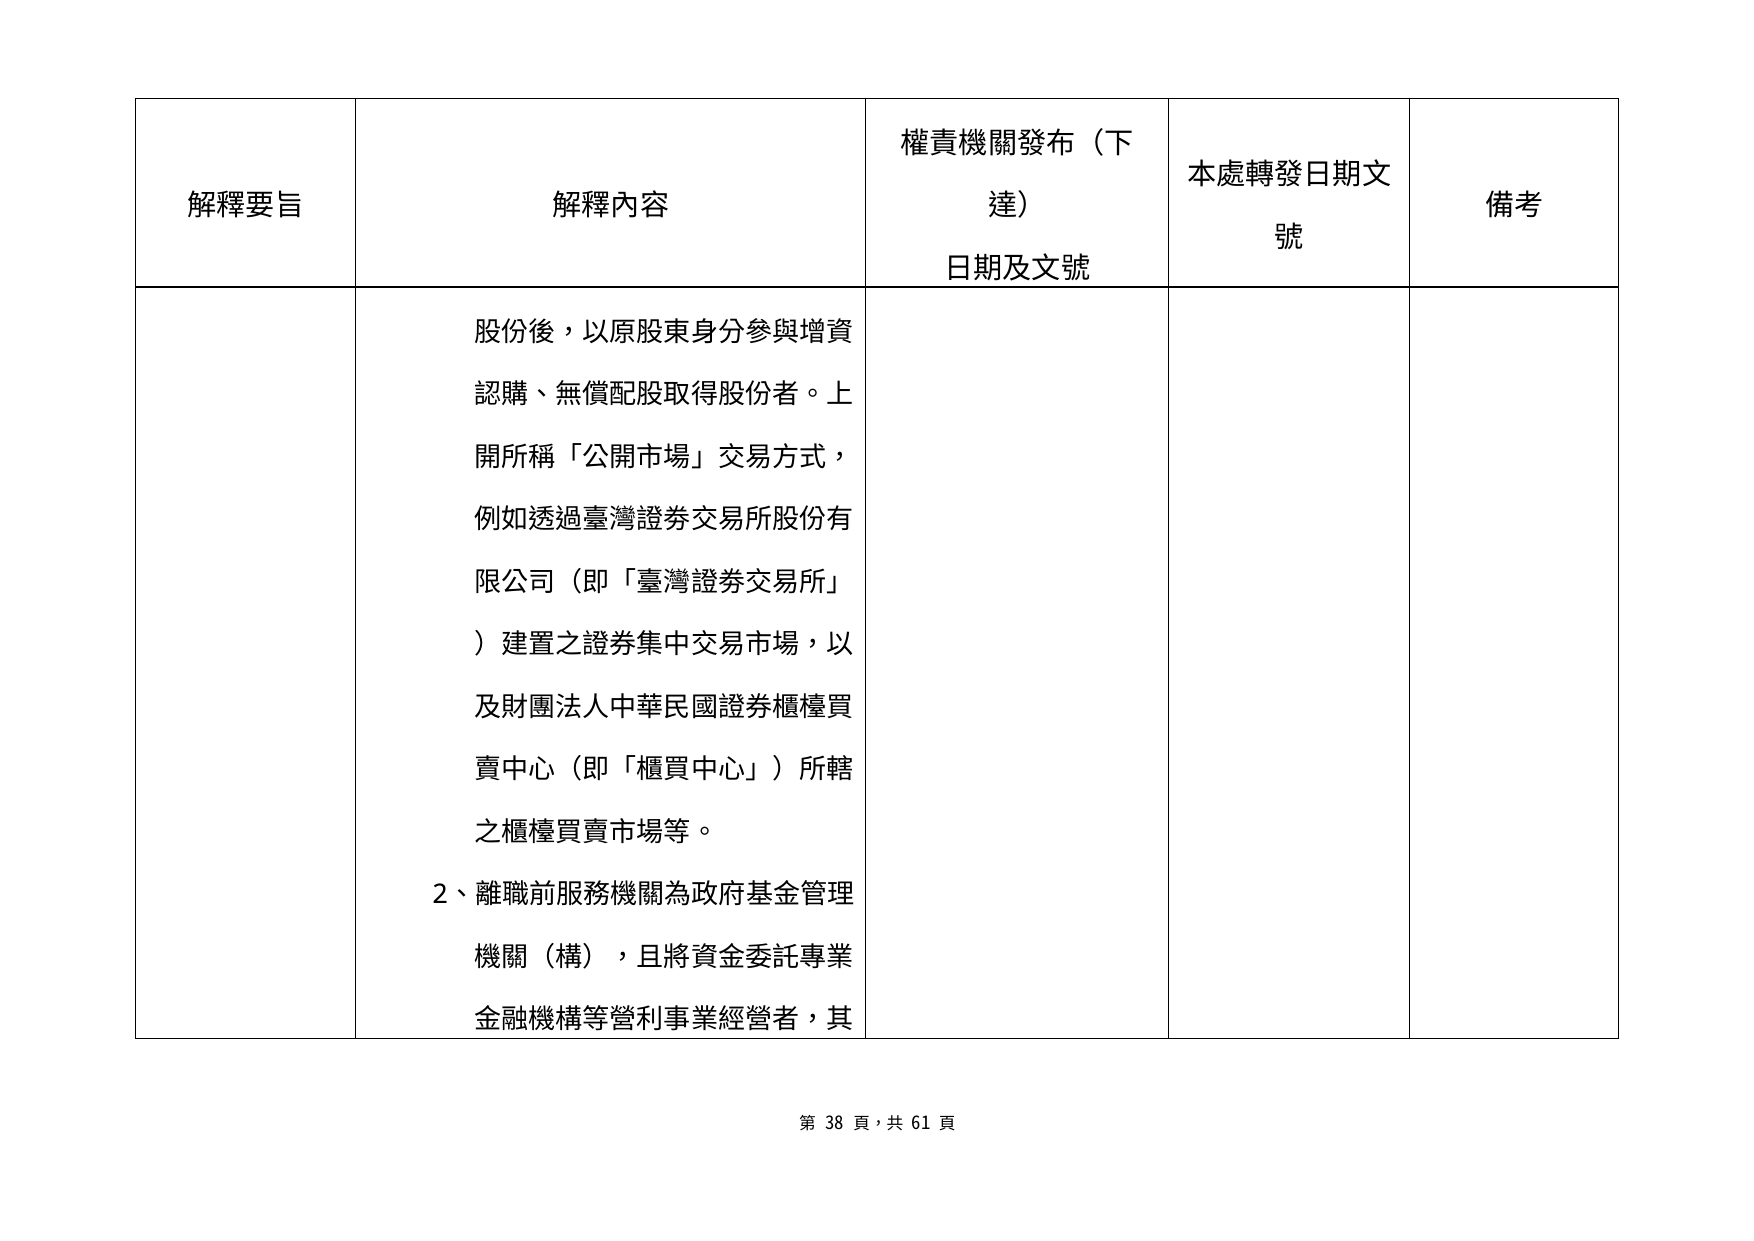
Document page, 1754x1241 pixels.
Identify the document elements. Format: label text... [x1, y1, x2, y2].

table_cell [866, 288, 1168, 1037]
table_header 解釋要旨 [136, 99, 355, 286]
table_header 權責機關發布（下達） 日期及文號 [866, 99, 1168, 286]
table_cell [1410, 288, 1618, 1037]
table_cell [1169, 288, 1409, 1037]
table_header 備考 [1410, 99, 1618, 286]
table_cell [136, 288, 355, 1037]
table_cell 股份後，以原股東身分參與增資認購、無償配股取得股份者。上開所稱「公開市場」交易方式，例如透過臺灣證劵交易所股份有限公司（即「臺灣證劵交易所」）建置之證券集中交易市場，以及財團法人中華民國證券櫃檯買賣中心（即「櫃買中心」）所轄之櫃檯買賣市場等。 2、離職前服務機關為政府基金管理機關（構），且將資金委託專業金融機構等營利事業經營者，其 [356, 288, 865, 1037]
table_header 解釋內容 [356, 99, 865, 286]
table_header 本處轉發日期文號 [1169, 99, 1409, 286]
